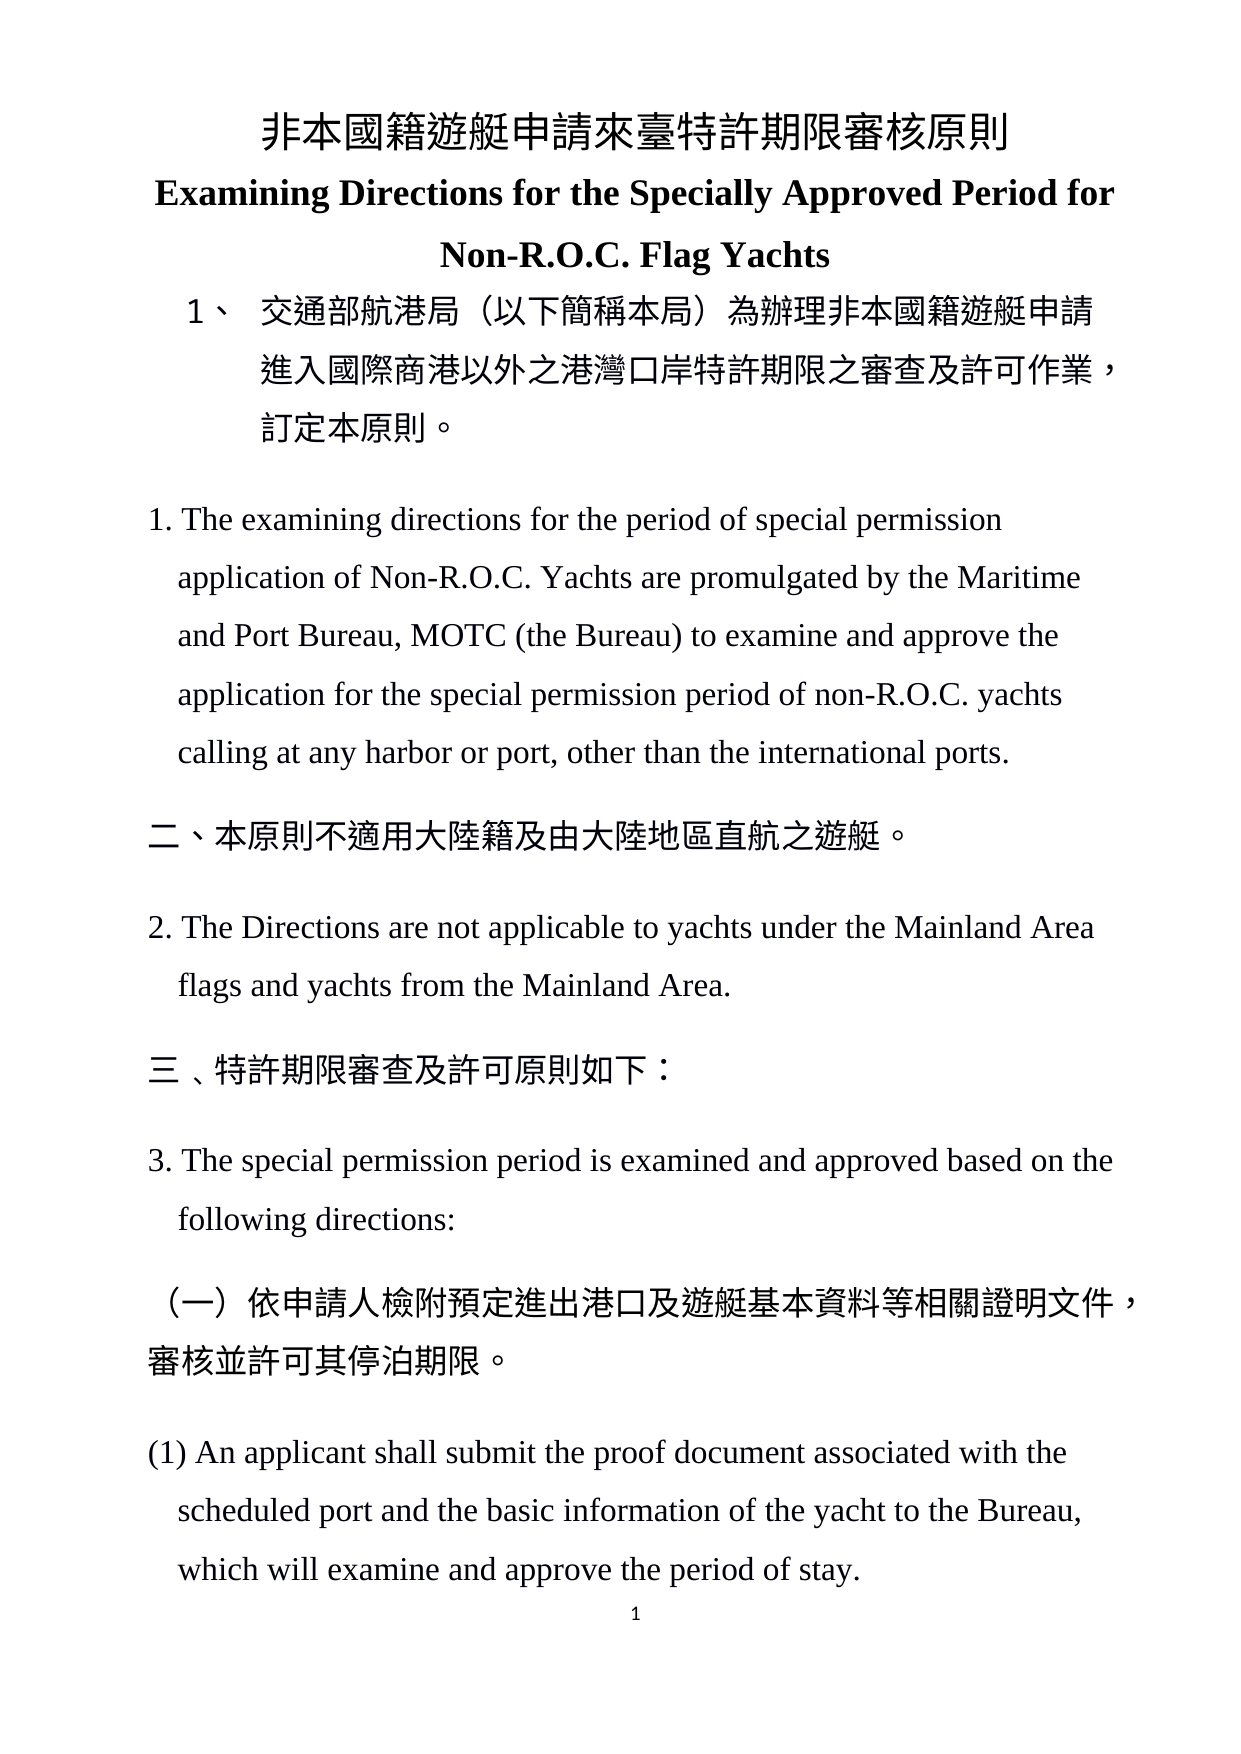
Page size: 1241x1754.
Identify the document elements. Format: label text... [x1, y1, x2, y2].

text Examining Directions for the Specially Approved Period for Non-R.O.C. Flag Yachts [148, 150, 1122, 275]
text 2. The Directions are not applicable to yachts under the Mainland Area flags and yachts from the Mainland Area. [148, 887, 1122, 1004]
text 非本國籍遊艇申請來臺特許期限審核原則 [148, 87, 1122, 150]
text 三﹑特許期限審查及許可原則如下： [148, 1033, 1122, 1092]
text 1. The examining directions for the period of special permission application of Non-R.O.C. Yachts are promulgated by the Maritime and Port Bureau, MOTC (the Bureau) to examine and approve the application for the special permission period of non-R.O.C. yachts calling at any harbor or port, other than the international ports. [148, 479, 1122, 771]
text 3. The special permission period is examined and approved based on the following directions: [148, 1121, 1122, 1237]
text 二、本原則不適用大陸籍及由大陸地區直航之遊艇。 [148, 800, 1122, 858]
list 交通部航港局（以下簡稱本局）為辦理非本國籍遊艇申請進入國際商港以外之港灣口岸特許期限之審查及許可作業，訂定本原則。 [185, 275, 1122, 450]
text （一）依申請人檢附預定進出港口及遊艇基本資料等相關證明文件，審核並許可其停泊期限。 [148, 1267, 1122, 1383]
text (1) An applicant shall submit the proof document associated with the scheduled port and the basic information of the yacht to the Bureau, which will examine and approve the period of stay. [148, 1412, 1122, 1587]
